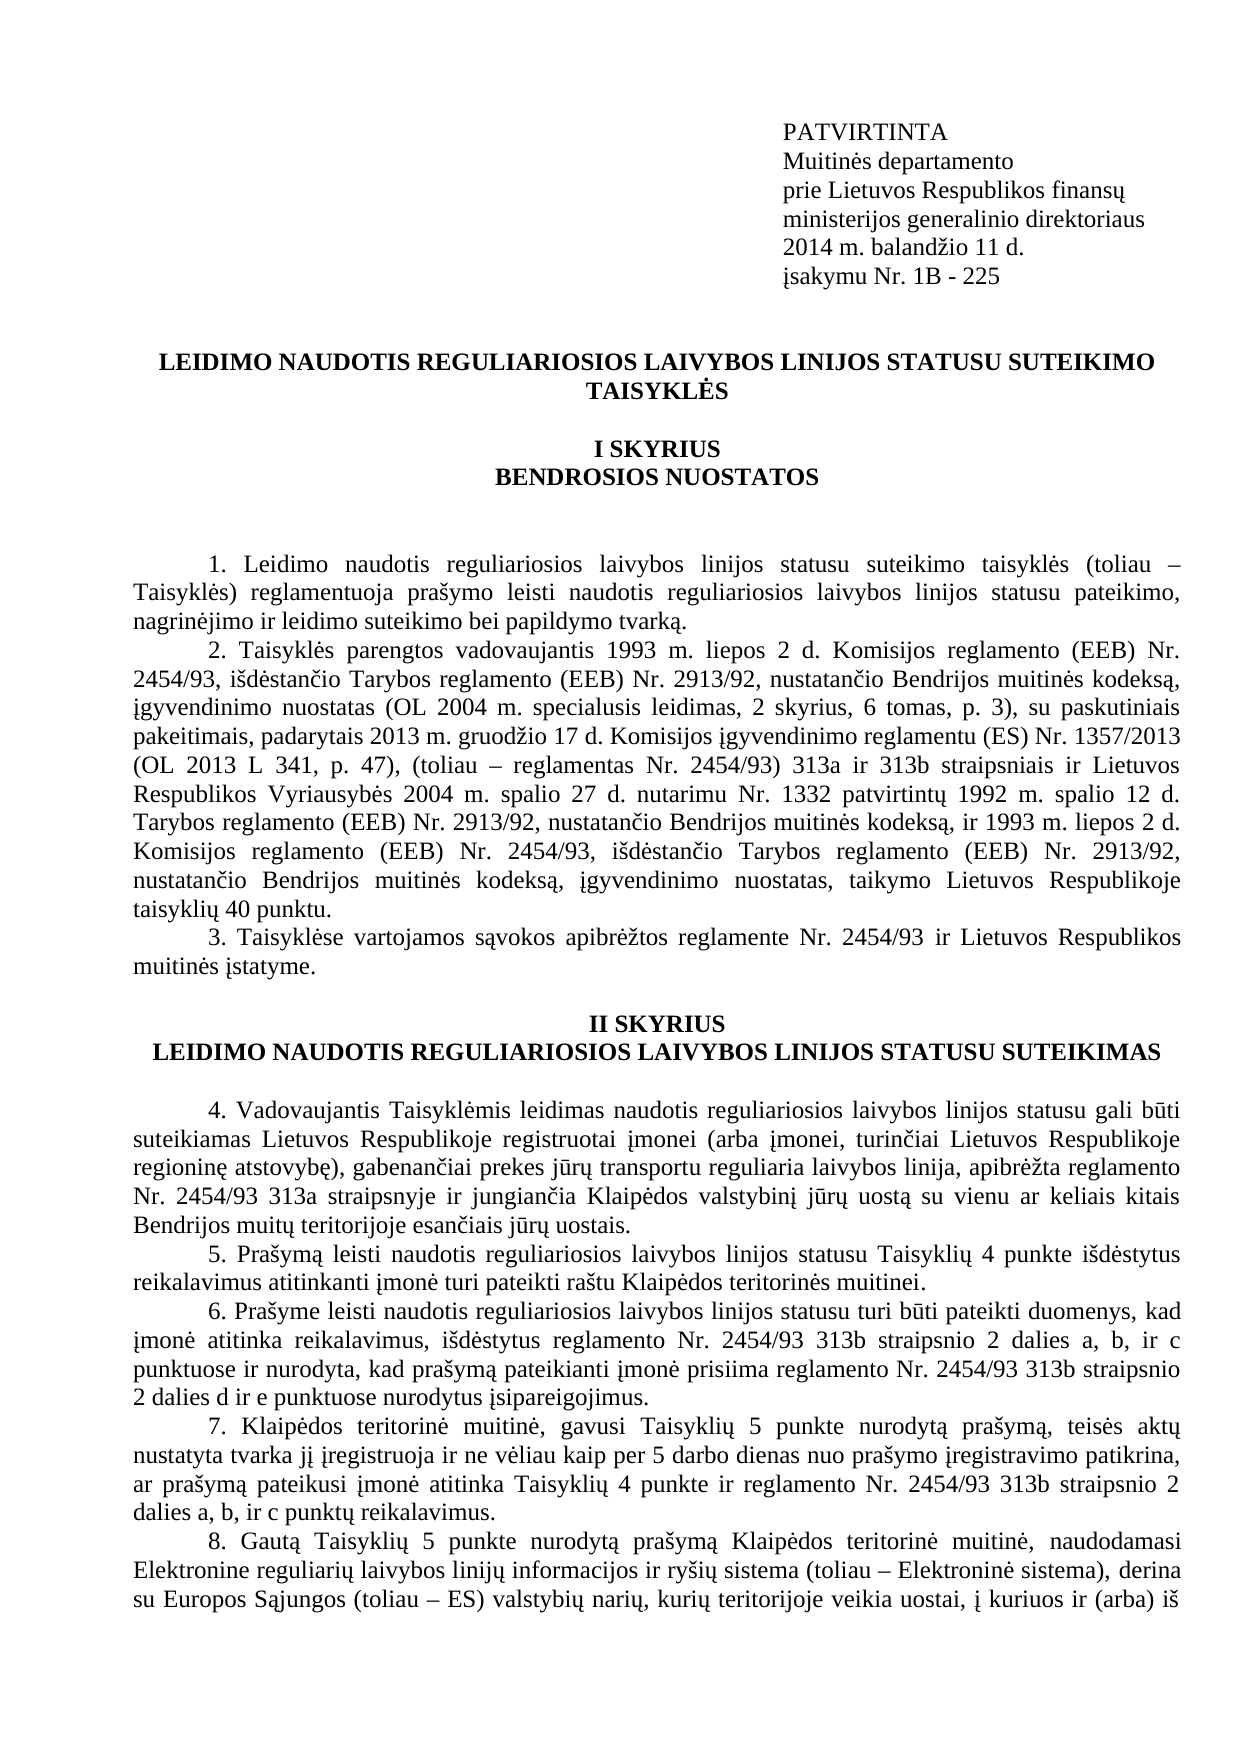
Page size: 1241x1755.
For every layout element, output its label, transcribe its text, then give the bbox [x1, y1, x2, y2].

text LEIDIMO NAUDOTIS REGULIARIOSIOS LAIVYBOS LINIJOS STATUSU SUTEIKIMAS [133, 1037, 1181, 1066]
text 2014 m. balandžio 11 d. [783, 232, 1181, 261]
text 6. Prašyme leisti naudotis reguliariosios laivybos linijos statusu turi būti pateikti duomenys, kad įmonė atitinka reikalavimus, išdėstytus reglamento Nr. 2454/93 313b straipsnio 2 dalies a, b, ir c punktuose ir nurodyta, kad prašymą pateikianti įmonė prisiima reglamento Nr. 2454/93 313b straipsnio 2 dalies d ir e punktuose nurodytus įsipareigojimus. [133, 1296, 1181, 1411]
text II SKYRIUS [133, 1009, 1181, 1037]
text 5. Prašymą leisti naudotis reguliariosios laivybos linijos statusu Taisyklių 4 punkte išdėstytus reikalavimus atitinkanti įmonė turi pateikti raštu Klaipėdos teritorinės muitinei. [133, 1239, 1181, 1296]
text 3. Taisyklėse vartojamos sąvokos apibrėžtos reglamente Nr. 2454/93 ir Lietuvos Respublikos muitinės įstatyme. [133, 922, 1181, 980]
text 2. Taisyklės parengtos vadovaujantis 1993 m. liepos 2 d. Komisijos reglamento (EEB) Nr. 2454/93, išdėstančio Tarybos reglamento (EEB) Nr. 2913/92, nustatančio Bendrijos muitinės kodeksą, įgyvendinimo nuostatas (OL 2004 m. specialusis leidimas, 2 skyrius, 6 tomas, p. 3), su paskutiniais pakeitimais, padarytais 2013 m. gruodžio 17 d. Komisijos įgyvendinimo reglamentu (ES) Nr. 1357/2013 (OL 2013 L 341, p. 47), (toliau – reglamentas Nr. 2454/93) 313a ir 313b straipsniais ir Lietuvos Respublikos Vyriausybės 2004 m. spalio 27 d. nutarimu Nr. 1332 patvirtintų 1992 m. spalio 12 d. Tarybos reglamento (EEB) Nr. 2913/92, nustatančio Bendrijos muitinės kodeksą, ir 1993 m. liepos 2 d. Komisijos reglamento (EEB) Nr. 2454/93, išdėstančio Tarybos reglamento (EEB) Nr. 2913/92, nustatančio Bendrijos muitinės kodeksą, įgyvendinimo nuostatas, taikymo Lietuvos Respublikoje taisyklių 40 punktu. [133, 635, 1181, 922]
text 8. Gautą Taisyklių 5 punkte nurodytą prašymą Klaipėdos teritorinė muitinė, naudodamasi Elektronine reguliarių laivybos linijų informacijos ir ryšių sistema (toliau – Elektroninė sistema), derina su Europos Sąjungos (toliau – ES) valstybių narių, kurių teritorijoje veikia uostai, į kuriuos ir (arba) iš [133, 1526, 1181, 1612]
text įsakymu Nr. 1B - 225 [783, 261, 1181, 290]
text LEIDIMO NAUDOTIS REGULIARIOSIOS LAIVYBOS LINIJOS STATUSU SUTEIKIMO TAISYKLĖS [133, 347, 1181, 405]
text I SKYRIUS [133, 434, 1181, 462]
text prie Lietuvos Respublikos finansų [783, 175, 1181, 204]
text Muitinės departamento [783, 146, 1181, 175]
text 4. Vadovaujantis Taisyklėmis leidimas naudotis reguliariosios laivybos linijos statusu gali būti suteikiamas Lietuvos Respublikoje registruotai įmonei (arba įmonei, turinčiai Lietuvos Respublikoje regioninę atstovybę), gabenančiai prekes jūrų transportu reguliaria laivybos linija, apibrėžta reglamento Nr. 2454/93 313a straipsnyje ir jungiančia Klaipėdos valstybinį jūrų uostą su vienu ar keliais kitais Bendrijos muitų teritorijoje esančiais jūrų uostais. [133, 1095, 1181, 1239]
text PATVIRTINTA [783, 117, 1181, 146]
text ministerijos generalinio direktoriaus [783, 204, 1181, 232]
text BENDROSIOS NUOSTATOS [133, 462, 1181, 491]
text 7. Klaipėdos teritorinė muitinė, gavusi Taisyklių 5 punkte nurodytą prašymą, teisės aktų nustatyta tvarka jį įregistruoja ir ne vėliau kaip per 5 darbo dienas nuo prašymo įregistravimo patikrina, ar prašymą pateikusi įmonė atitinka Taisyklių 4 punkte ir reglamento Nr. 2454/93 313b straipsnio 2 dalies a, b, ir c punktų reikalavimus. [133, 1411, 1181, 1526]
text 1. Leidimo naudotis reguliariosios laivybos linijos statusu suteikimo taisyklės (toliau – Taisyklės) reglamentuoja prašymo leisti naudotis reguliariosios laivybos linijos statusu pateikimo, nagrinėjimo ir leidimo suteikimo bei papildymo tvarką. [133, 549, 1181, 635]
